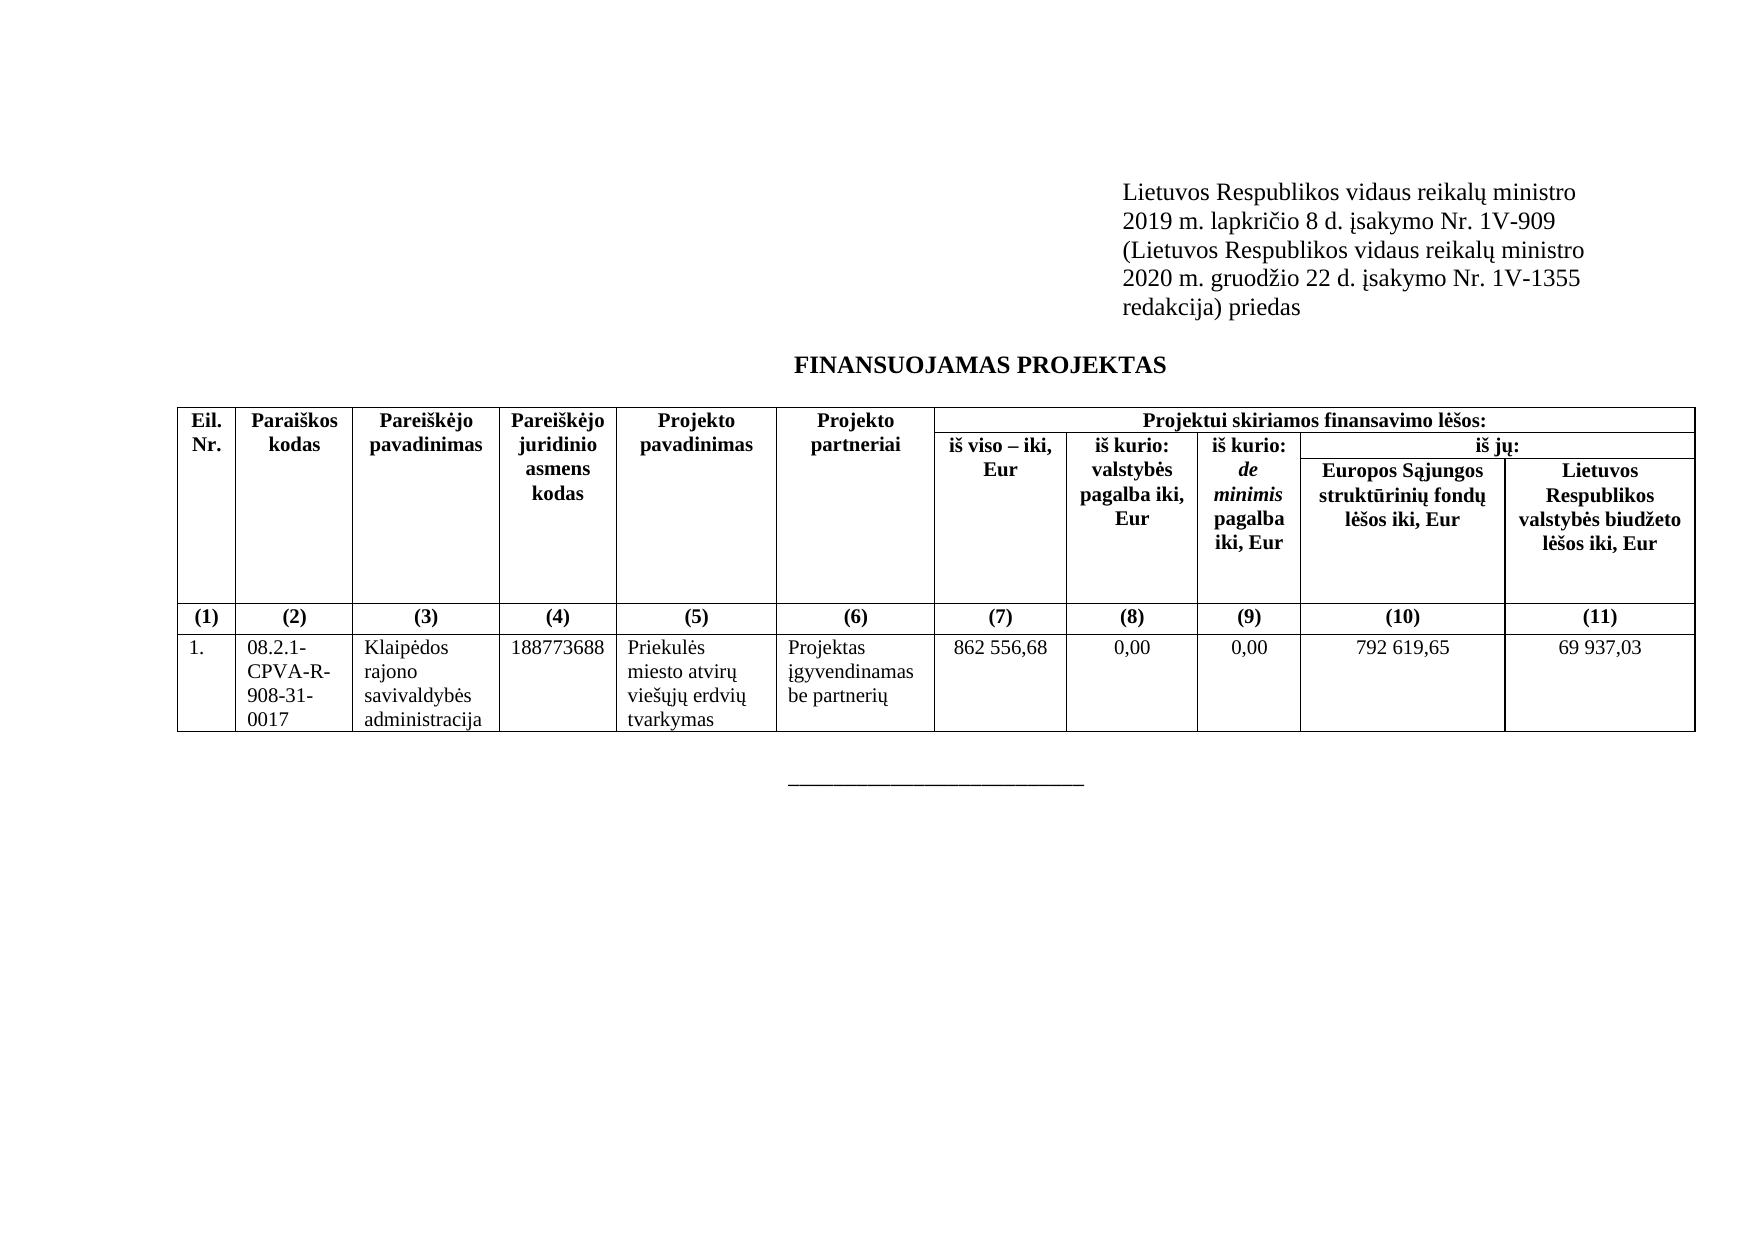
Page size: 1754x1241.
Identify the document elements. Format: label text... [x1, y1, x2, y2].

table_cell 1. [178, 635, 235, 731]
table_cell iš kurio: valstybės pagalba iki, Eur [1067, 433, 1197, 603]
table_header Pareiškėjo juridinio asmens kodas [500, 408, 616, 603]
text 2020 m. gruodžio 22 d. įsakymo Nr. 1V-1355 [1122, 263, 1695, 292]
table_cell iš kurio: de minimis pagalba iki, Eur [1198, 433, 1300, 603]
table_header Projekto pavadinimas [617, 408, 776, 603]
table_cell Priekulės miesto atvirų viešųjų erdvių tvarkymas [617, 635, 776, 731]
table_cell (3) [353, 604, 499, 634]
text 2019 m. lapkričio 8 d. įsakymo Nr. 1V-909 [1122, 206, 1695, 235]
table_cell (2) [236, 604, 352, 634]
table_cell (7) [935, 604, 1066, 634]
table_cell 08.2.1-CPVA-R-908-31-0017 [236, 635, 352, 731]
table_cell iš viso – iki, Eur [935, 433, 1066, 603]
table_cell Lietuvos Respublikos valstybės biudžeto lėšos iki, Eur [1506, 459, 1694, 603]
table_cell (5) [617, 604, 776, 634]
table_cell Klaipėdos rajono savivaldybės administracija [353, 635, 499, 731]
table_cell Projektas įgyvendinamas be partnerių [777, 635, 934, 731]
table_cell (11) [1506, 604, 1694, 634]
text Lietuvos Respublikos vidaus reikalų ministro [1122, 177, 1695, 206]
table_header Projekto partneriai [777, 408, 934, 603]
table_cell iš jų: [1301, 433, 1694, 457]
table_header Eil. Nr. [178, 408, 235, 603]
text redakcija) priedas [1122, 292, 1695, 321]
text (Lietuvos Respublikos vidaus reikalų ministro [1122, 235, 1695, 263]
table_cell 862 556,68 [935, 635, 1066, 731]
table_header Paraiškos kodas [236, 408, 352, 603]
table_cell Europos Sąjungos struktūrinių fondų lėšos iki, Eur [1301, 459, 1504, 603]
table_header Projektui skiriamos finansavimo lėšos: [935, 408, 1694, 432]
table_cell (10) [1301, 604, 1504, 634]
text __________________________ [177, 761, 1695, 789]
table_cell 0,00 [1067, 635, 1197, 731]
text FINANSUOJAMAS PROJEKTAS [177, 350, 1695, 378]
table_cell 69 937,03 [1506, 635, 1694, 731]
table_cell 792 619,65 [1301, 635, 1504, 731]
table_cell 0,00 [1198, 635, 1300, 731]
table_cell (4) [500, 604, 616, 634]
table_header Pareiškėjo pavadinimas [353, 408, 499, 603]
table_cell 188773688 [500, 635, 616, 731]
table_cell (1) [178, 604, 235, 634]
table_cell (9) [1198, 604, 1300, 634]
table_cell (8) [1067, 604, 1197, 634]
table_cell (6) [777, 604, 934, 634]
